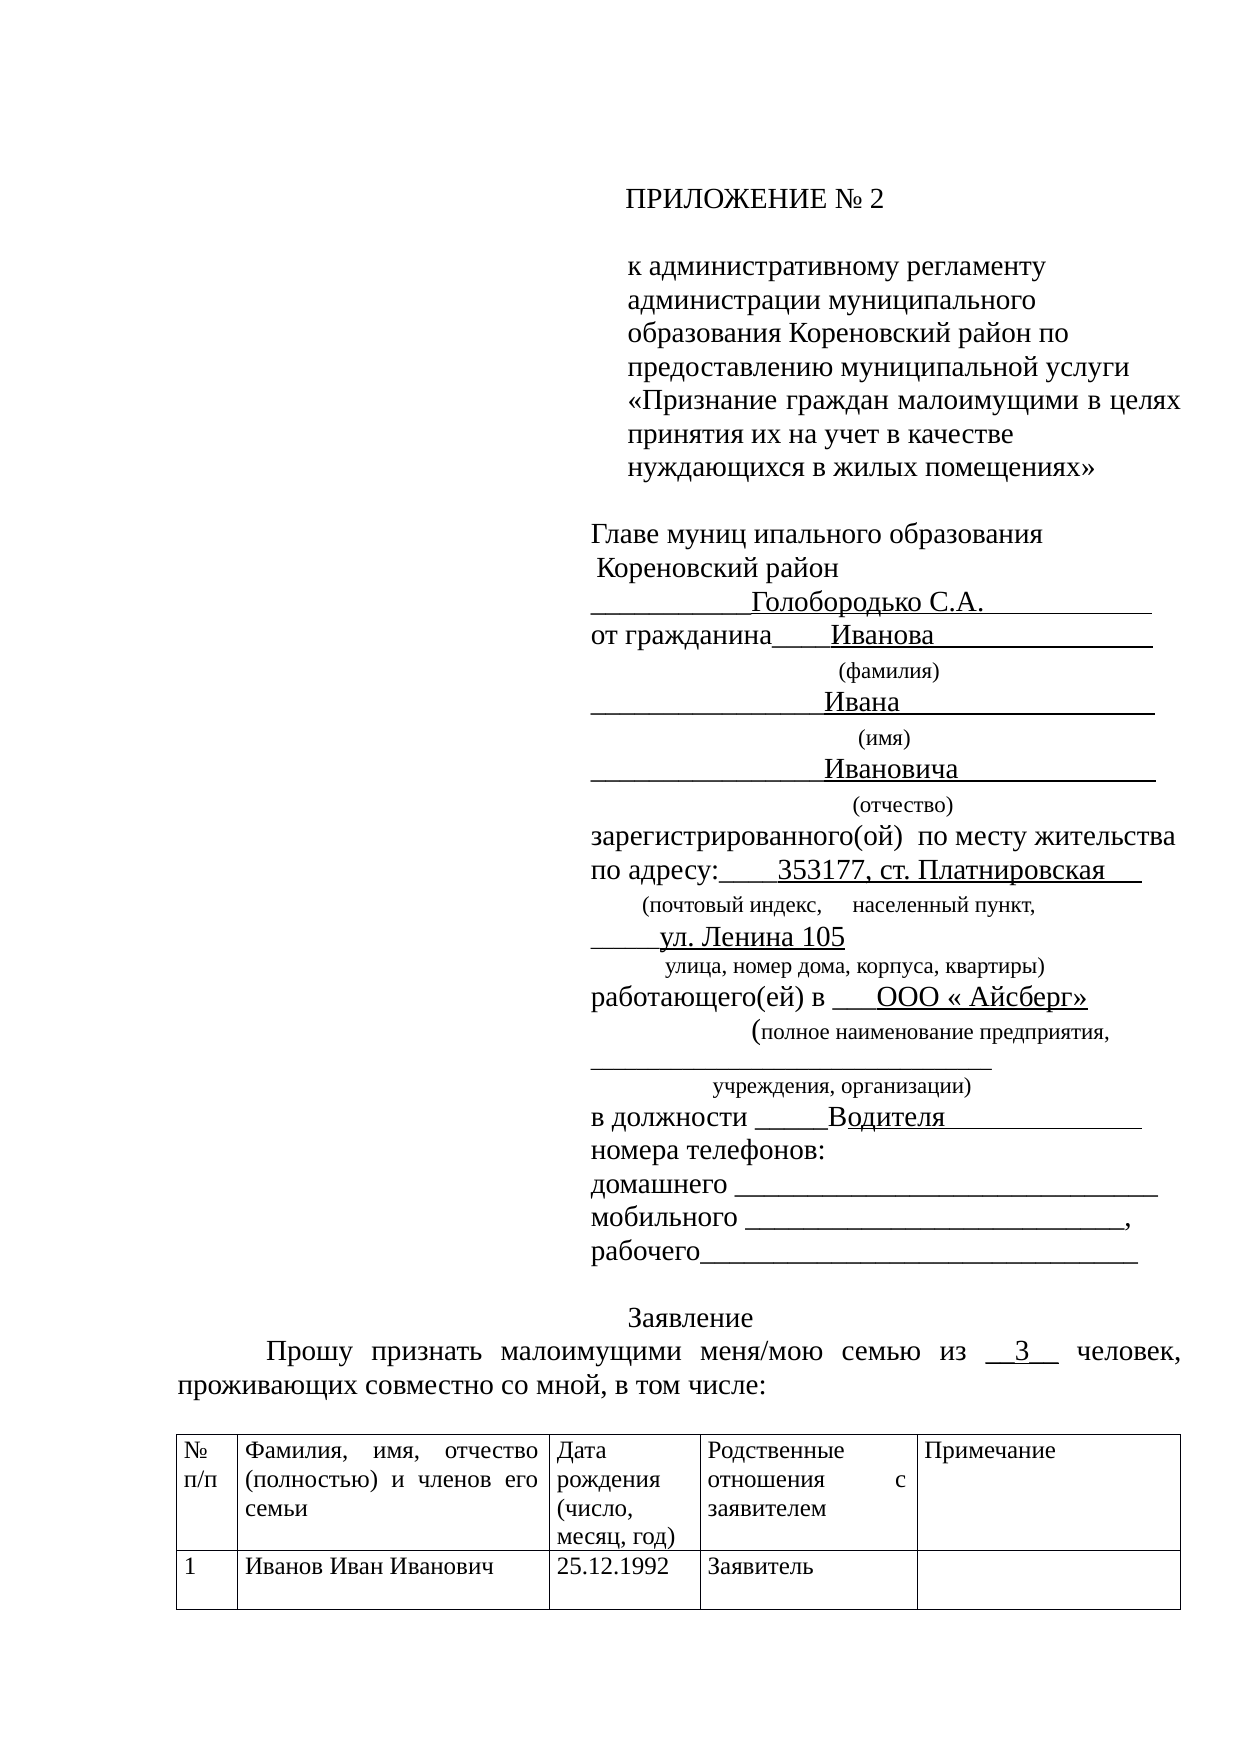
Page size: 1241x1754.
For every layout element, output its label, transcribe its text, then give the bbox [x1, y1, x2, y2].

text номера телефонов: [177, 1132, 1181, 1166]
text Прошу признать малоимущими меня/мою семью из __3__ человек, проживающих совместно со мной, в том числе: [177, 1333, 1181, 1401]
text ________________Ивановича [177, 751, 1181, 785]
text предоставлению муниципальной услуги [552, 349, 1181, 382]
text ___________Голобородько С.А. [177, 584, 1181, 617]
text Главе муниц ипального образования Кореновский район [177, 517, 1181, 584]
text от гражданина____Иванова [177, 617, 1181, 651]
text ________________Ивана [297, 684, 1181, 718]
table_header Фамилия, имя, отчество (полностью) и членов его семьи [238, 1435, 549, 1550]
text (полное наименование предприятия, [177, 1012, 1181, 1046]
table_cell 1 [177, 1551, 237, 1609]
table_header Дата рождения (число, месяц, год) [550, 1435, 700, 1550]
text по адресу:____353177, ст. Платнировская [177, 852, 1181, 886]
text (фамилия) [297, 651, 1181, 684]
text администрации муниципального [552, 282, 1181, 315]
table_cell Иванов Иван Иванович [238, 1551, 549, 1609]
table_header Примечание [918, 1435, 1180, 1550]
text «Признание граждан малоимущими в целях принятия их на учет в качестве нуждающихся в жилых помещениях» [177, 382, 1181, 483]
text ______ул. Ленина 105 [177, 919, 1181, 953]
text (отчество) [177, 785, 1181, 818]
text ___________________________________ учреждения, организации) [177, 1046, 1181, 1099]
text ПРИЛОЖЕНИЕ № 2 [177, 181, 1181, 215]
text улица, номер дома, корпуса, квартиры) [177, 953, 1181, 979]
text к административному регламенту [177, 248, 1181, 282]
text рабочего______________________________ [591, 1233, 1181, 1266]
text (имя) [177, 718, 1181, 751]
table_cell Заявитель [701, 1551, 917, 1609]
text Заявление [177, 1300, 1181, 1333]
text образования Кореновский район по [552, 315, 1181, 349]
text в должности _____Водителя [177, 1099, 1181, 1132]
table_cell [918, 1551, 1180, 1609]
text зарегистрированного(ой) по месту жительства [177, 818, 1181, 852]
table_header Родственные отношения с заявителем [701, 1435, 917, 1550]
text (почтовый индекс, населенный пункт, [177, 886, 1181, 919]
text домашнего _____________________________ [177, 1166, 1181, 1199]
text работающего(ей) в ___ООО « Айсберг» [297, 979, 1181, 1012]
table_cell 25.12.1992 [550, 1551, 700, 1609]
table_header № п/п [177, 1435, 237, 1550]
text мобильного __________________________, [591, 1199, 1181, 1233]
